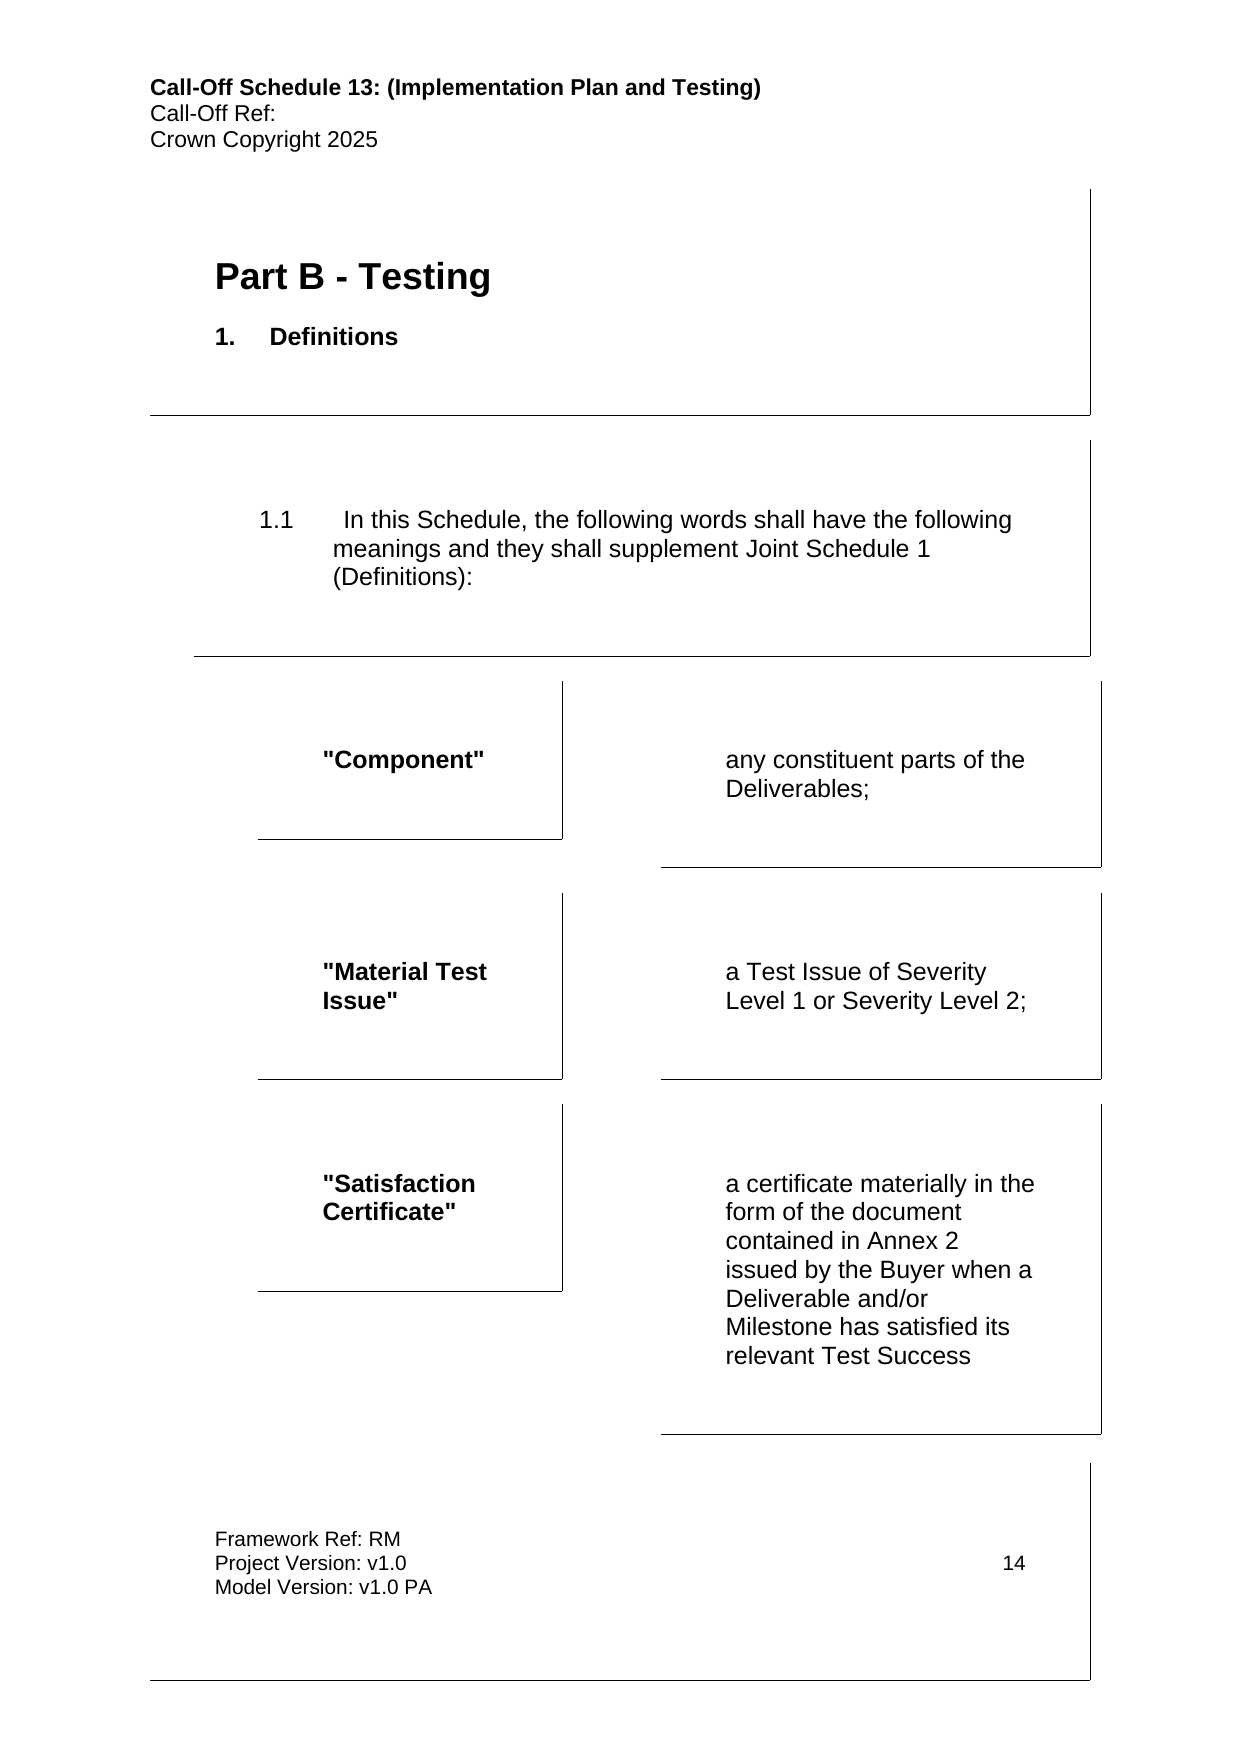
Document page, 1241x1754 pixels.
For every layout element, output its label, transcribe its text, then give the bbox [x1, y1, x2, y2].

table_cell "Material Test Issue" [246, 880, 574, 1092]
list In this Schedule, the following words shall have the following meanings and they shall supplement Joint Schedule 1 (Definitions): [194, 440, 1090, 656]
list Definitions [150, 257, 1090, 415]
table_cell a Test Issue of Severity Level 1 or Severity Level 2; [574, 880, 1113, 1092]
table_header any constituent parts of the Deliverables; [574, 668, 1113, 880]
table_cell "Satisfaction Certificate" [246, 1092, 574, 1434]
table_header "Component" [246, 668, 574, 880]
table_cell a certificate materially in the form of the document contained in Annex 2 issued by the Buyer when a Deliverable and/or Milestone has satisfied its relevant Test Success [574, 1092, 1113, 1434]
text Part B - Testing [150, 189, 1090, 257]
